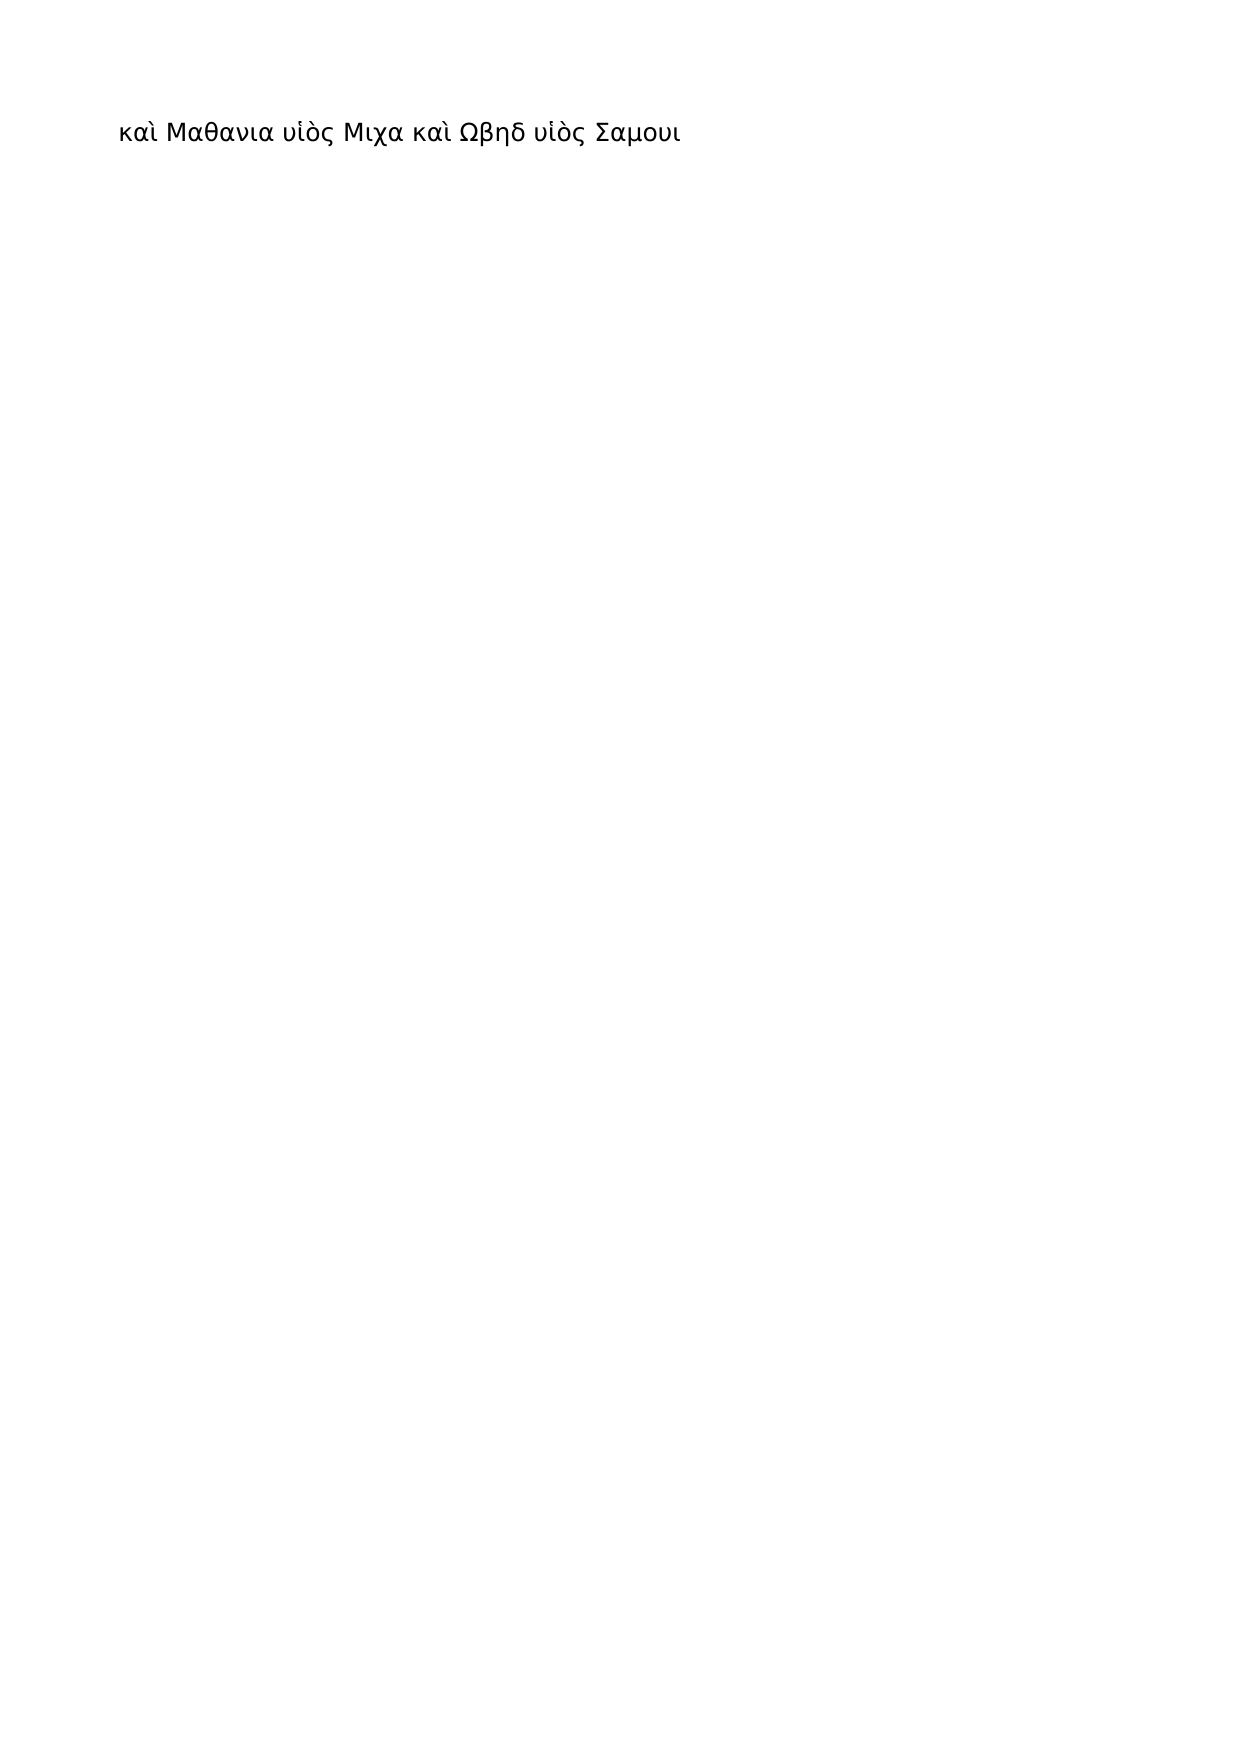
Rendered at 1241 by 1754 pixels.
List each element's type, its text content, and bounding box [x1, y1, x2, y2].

text καὶ Μαθανια υἱὸς Μιχα καὶ Ωβηδ υἱὸς Σαμουι [118, 118, 1122, 147]
